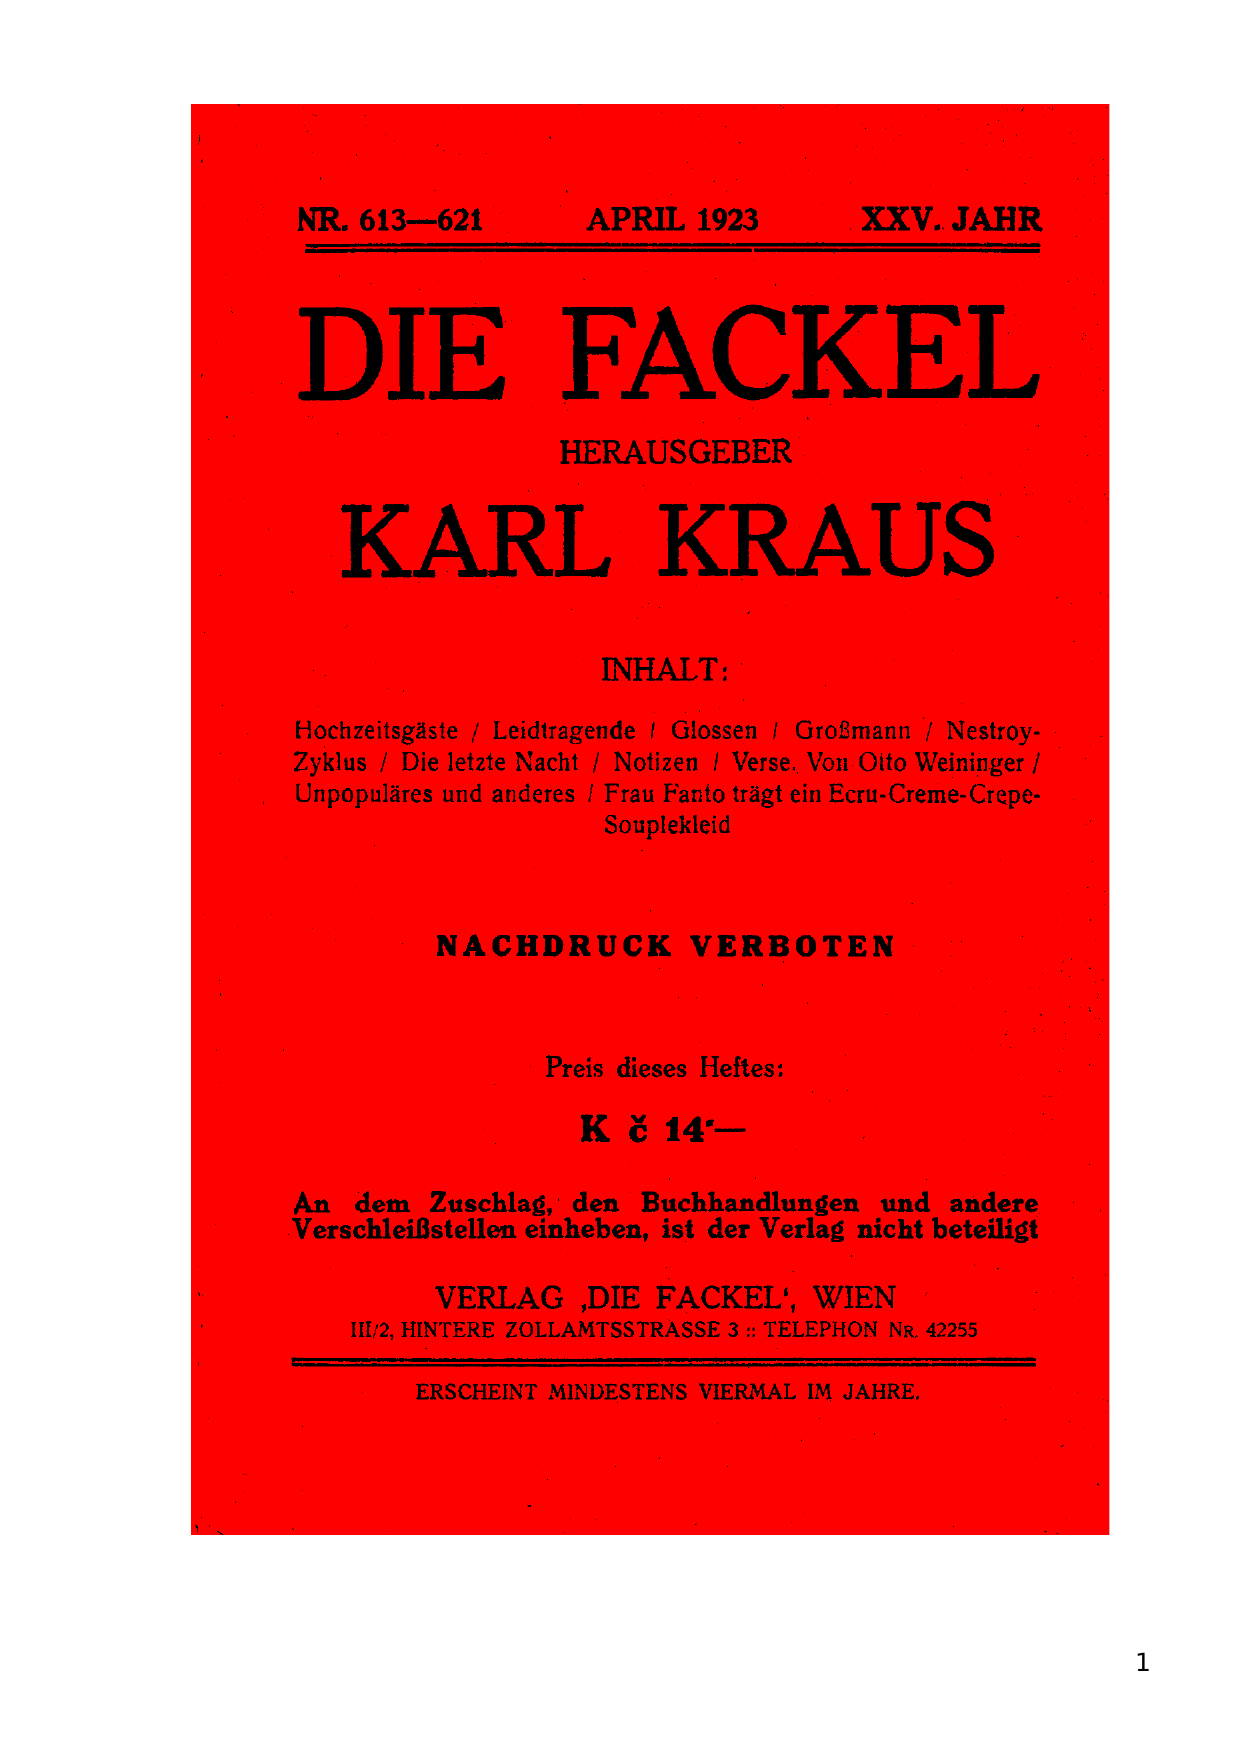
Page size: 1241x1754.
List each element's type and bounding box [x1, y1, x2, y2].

picture [191, 104, 1110, 1535]
